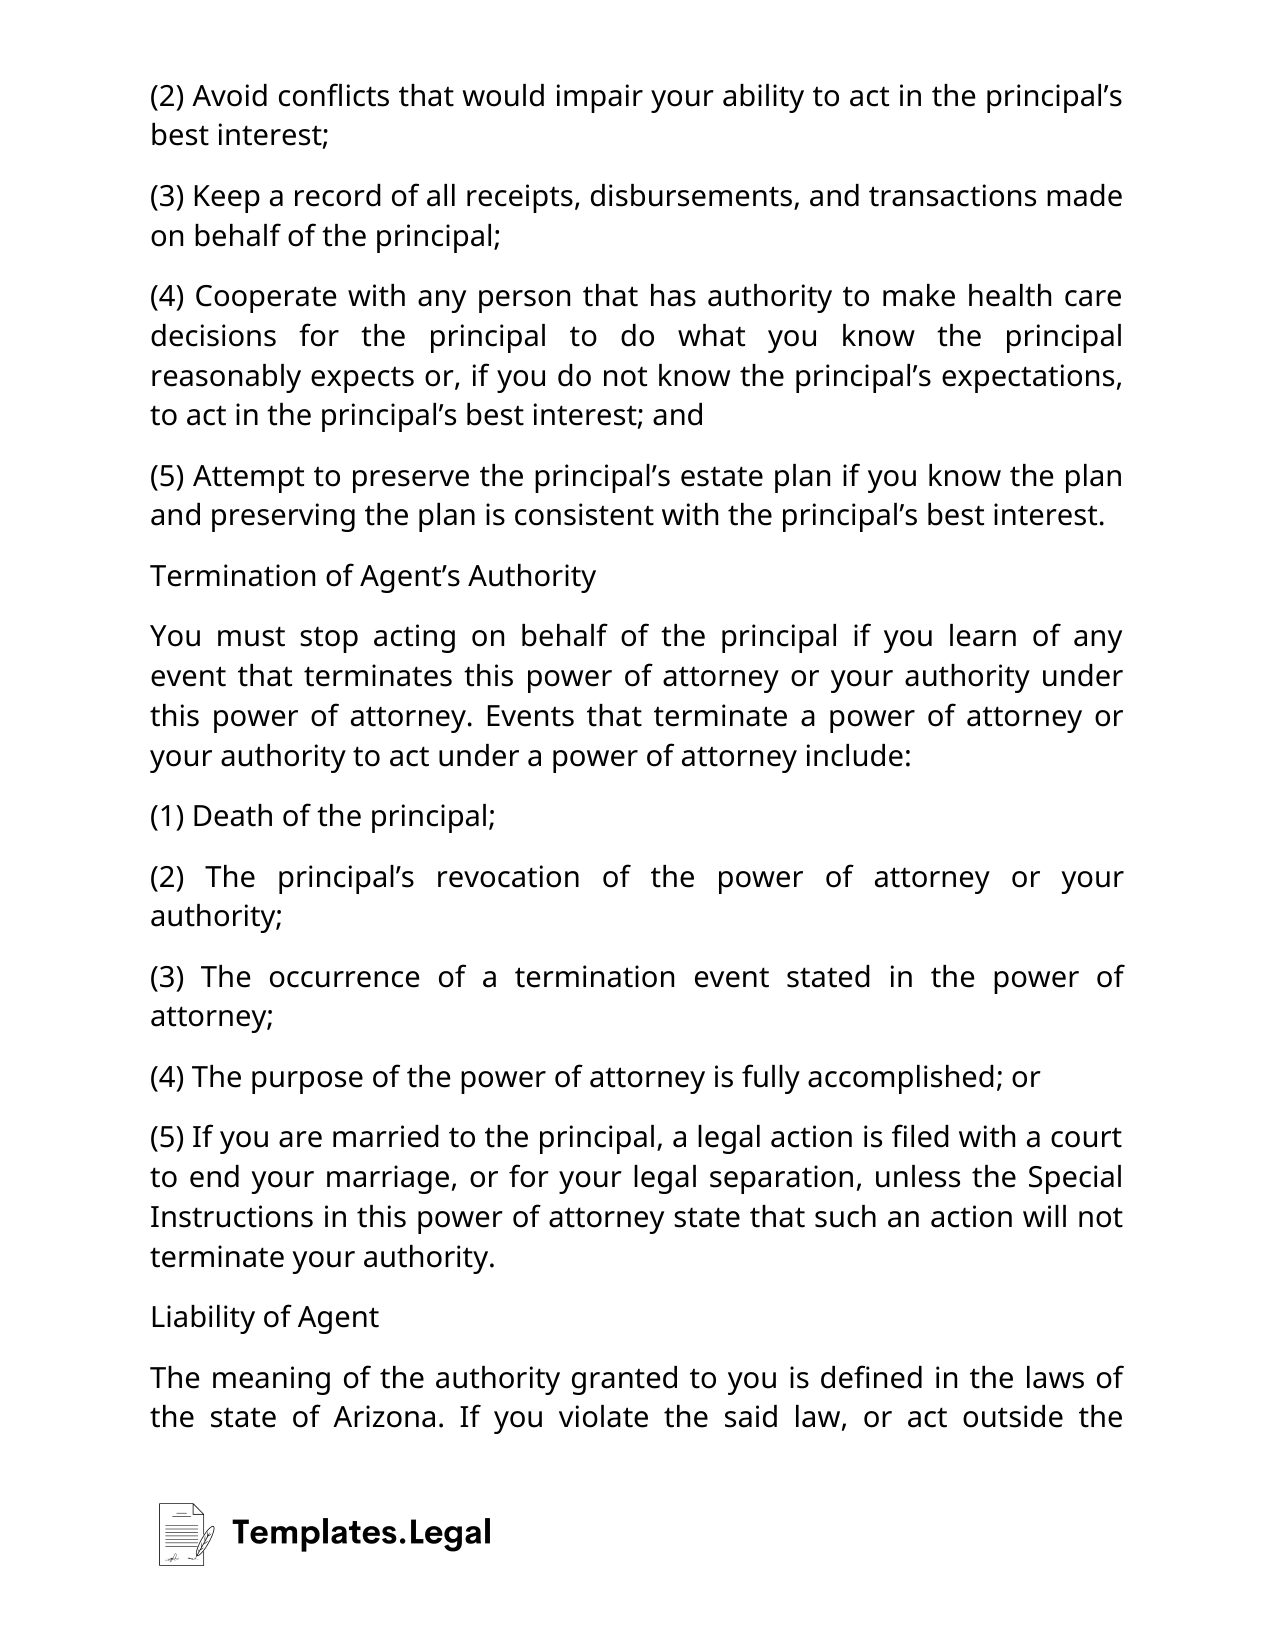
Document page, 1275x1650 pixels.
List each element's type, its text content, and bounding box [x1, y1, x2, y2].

text The meaning of the authority granted to you is defined in the laws of the state of Arizona. If you violate the said law, or act outside the [150, 1357, 1125, 1436]
text Liability of Agent [150, 1296, 1125, 1336]
text (4) Cooperate with any person that has authority to make health care decisions for the principal to do what you know the principal reasonably expects or, if you do not know the principal’s expectations, to act in the principal’s best interest; and [150, 275, 1125, 434]
text (5) Attempt to preserve the principal’s estate plan if you know the plan and preserving the plan is consistent with the principal’s best interest. [150, 455, 1125, 534]
text (2) The principal’s revocation of the power of attorney or your authority; [150, 856, 1125, 935]
text (3) The occurrence of a termination event stated in the power of attorney; [150, 956, 1125, 1035]
text (2) Avoid conflicts that would impair your ability to act in the principal’s best interest; [150, 75, 1125, 154]
text (3) Keep a record of all receipts, disbursements, and transactions made on behalf of the principal; [150, 175, 1125, 254]
text Termination of Agent’s Authority [150, 555, 1125, 595]
text (4) The purpose of the power of attorney is fully accomplished; or [150, 1056, 1125, 1096]
text You must stop acting on behalf of the principal if you learn of any event that terminates this power of attorney or your authority under this power of attorney. Events that terminate a power of attorney or your authority to act under a power of attorney include: [150, 616, 1125, 774]
text (5) If you are married to the principal, a legal action is filed with a court to end your marriage, or for your legal separation, unless the Special Instructions in this power of attorney state that such an action will not terminate your authority. [150, 1117, 1125, 1276]
text (1) Death of the principal; [150, 795, 1125, 835]
